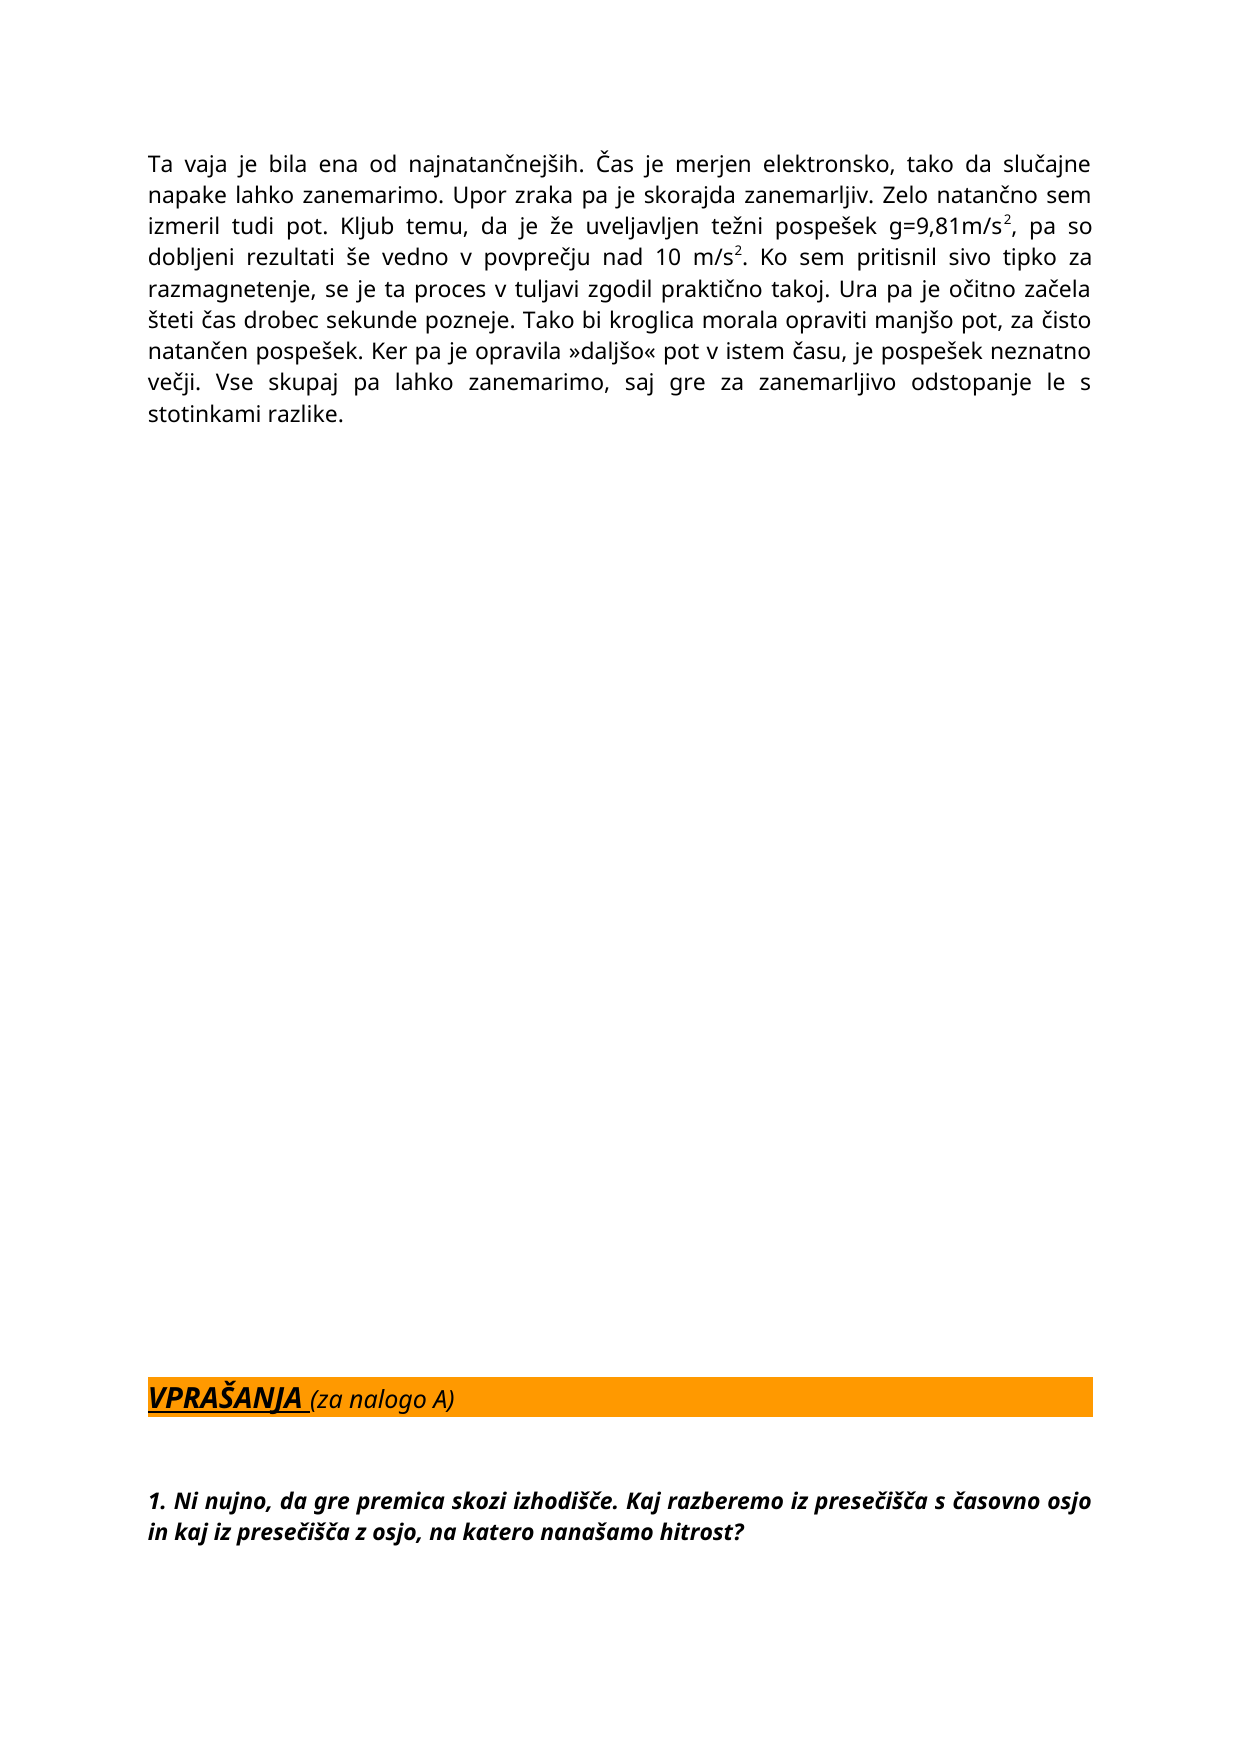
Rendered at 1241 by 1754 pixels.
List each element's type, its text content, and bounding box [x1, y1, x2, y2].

text 1. Ni nujno, da gre premica skozi izhodišče. Kaj razberemo iz presečišča s časovno osjo in kaj iz presečišča z osjo, na katero nanašamo hitrost? [148, 1485, 1093, 1548]
text VPRAŠANJA (za nalogo A) [148, 1377, 1093, 1417]
text Ta vaja je bila ena od najnatančnejših. Čas je merjen elektronsko, tako da slučajne napake lahko zanemarimo. Upor zraka pa je skorajda zanemarljiv. Zelo natančno sem izmeril tudi pot. Kljub temu, da je že uveljavljen težni pospešek g=9,81m/s2, pa so dobljeni rezultati še vedno v povprečju nad 10 m/s2. Ko sem pritisnil sivo tipko za razmagnetenje, se je ta proces v tuljavi zgodil praktično takoj. Ura pa je očitno začela šteti čas drobec sekunde pozneje. Tako bi kroglica morala opraviti manjšo pot, za čisto natančen pospešek. Ker pa je opravila »daljšo« pot v istem času, je pospešek neznatno večji. Vse skupaj pa lahko zanemarimo, saj gre za zanemarljivo odstopanje le s stotinkami razlike. [148, 148, 1093, 429]
